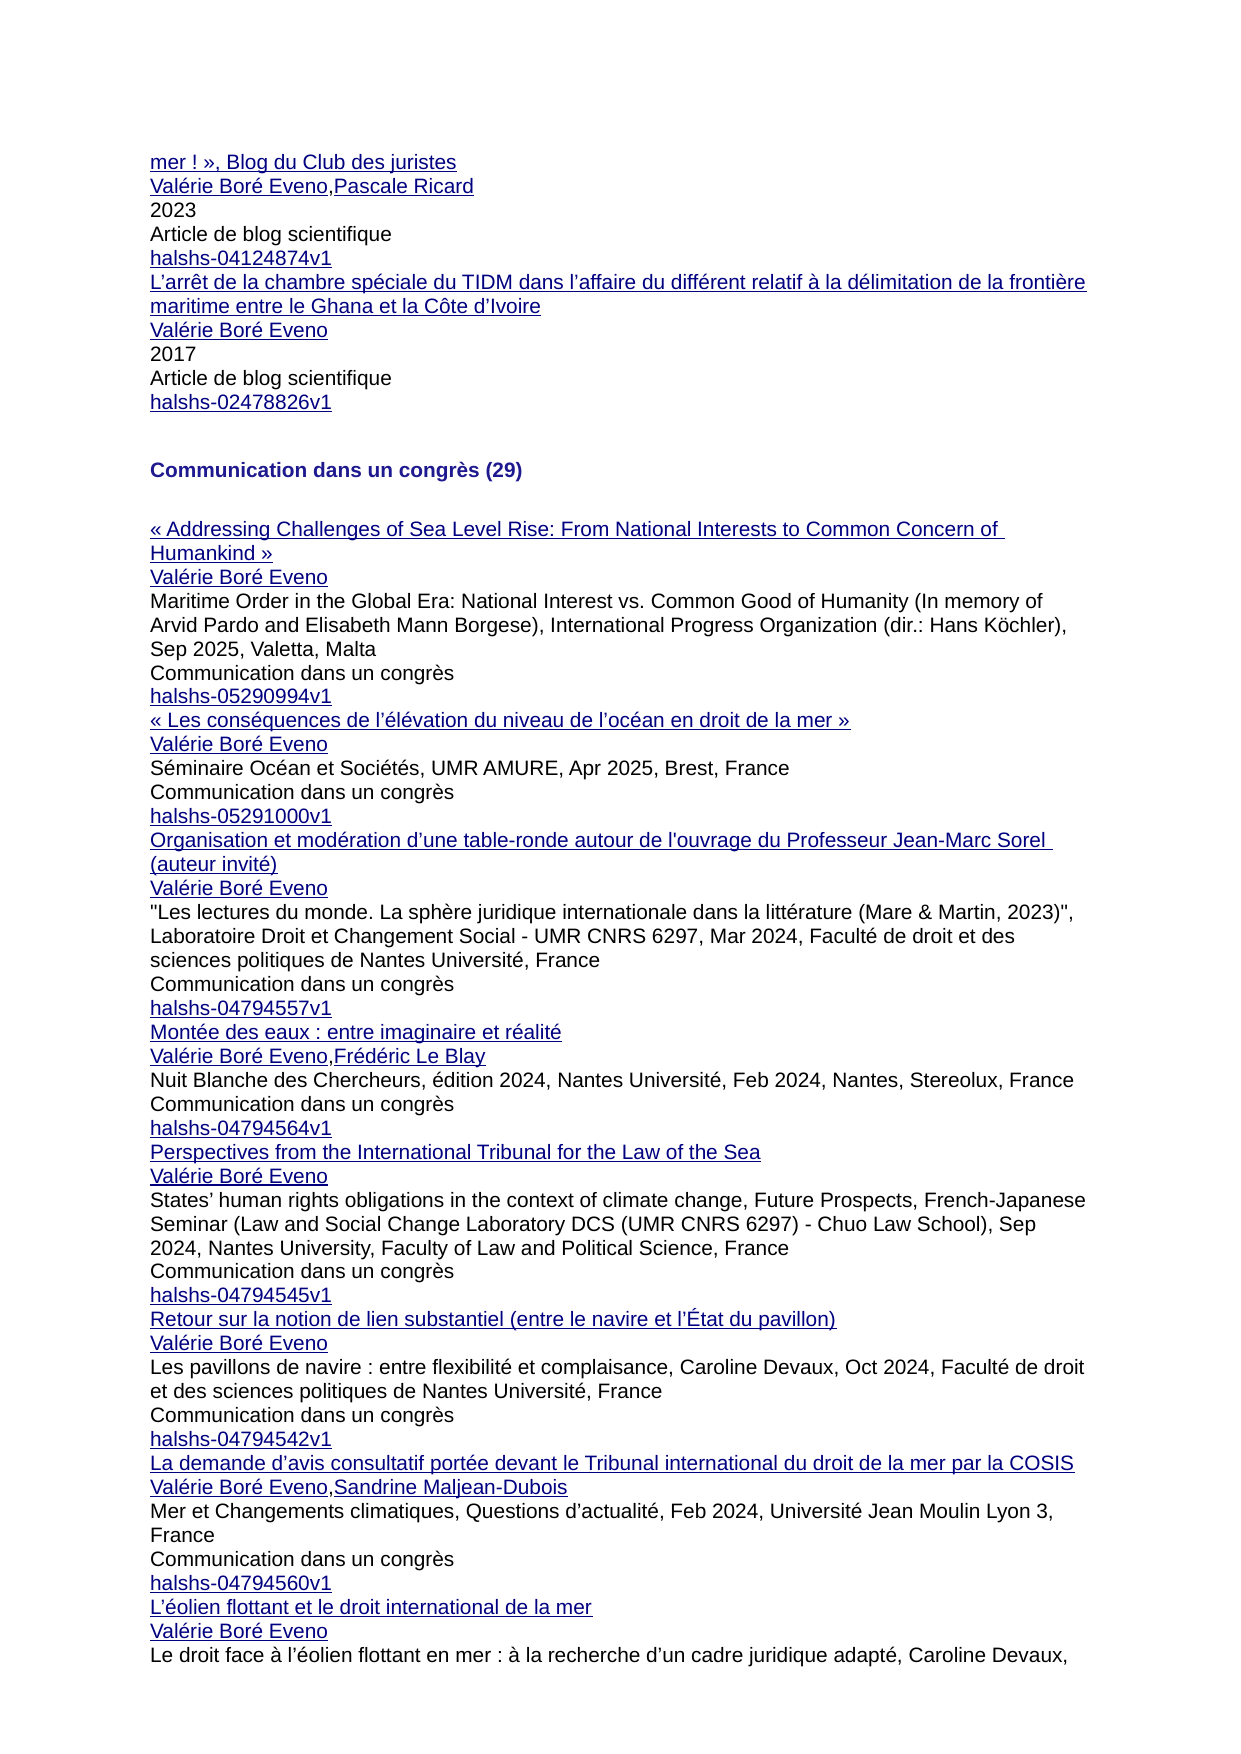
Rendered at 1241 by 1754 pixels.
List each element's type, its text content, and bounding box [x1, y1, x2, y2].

table_cell Organisation et modération d’une table-ronde autour de l'ouvrage du Professeur Jean-Marc Sorel (auteur invité) Valérie Boré Eveno "Les lectures du monde. La sphère juridique internationale dans la littérature (Mare & Martin, 2023)", Laboratoire Droit et Changement Social - UMR CNRS 6297, Mar 2024, Faculté de droit et des sciences politiques de Nantes Université, France Communication dans un congrès halshs-04794557v1 [150, 828, 1090, 1020]
table_header « Addressing Challenges of Sea Level Rise: From National Interests to Common Concern of Humankind » Valérie Boré Eveno Maritime Order in the Global Era: National Interest vs. Common Good of Humanity (In memory of Arvid Pardo and Elisabeth Mann Borgese), International Progress Organization (dir.: Hans Köchler), Sep 2025, Valetta, Malta Communication dans un congrès halshs-05290994v1 [150, 517, 1090, 708]
table_cell Montée des eaux : entre imaginaire et réalité Valérie Boré Eveno,Frédéric Le Blay Nuit Blanche des Chercheurs, édition 2024, Nantes Université, Feb 2024, Nantes, Stereolux, France Communication dans un congrès halshs-04794564v1 [150, 1020, 1090, 1139]
table_cell « Les conséquences de l’élévation du niveau de l’océan en droit de la mer » Valérie Boré Eveno Séminaire Océan et Sociétés, UMR AMURE, Apr 2025, Brest, France Communication dans un congrès halshs-05291000v1 [150, 708, 1090, 828]
table_cell La demande d’avis consultatif portée devant le Tribunal international du droit de la mer par la COSIS Valérie Boré Eveno,Sandrine Maljean-Dubois Mer et Changements climatiques, Questions d’actualité, Feb 2024, Université Jean Moulin Lyon 3, France Communication dans un congrès halshs-04794560v1 [150, 1451, 1090, 1595]
table_cell Retour sur la notion de lien substantiel (entre le navire et l’État du pavillon) Valérie Boré Eveno Les pavillons de navire : entre flexibilité et complaisance, Caroline Devaux, Oct 2024, Faculté de droit et des sciences politiques de Nantes Université, France Communication dans un congrès halshs-04794542v1 [150, 1307, 1090, 1451]
table_cell L’arrêt de la chambre spéciale du TIDM dans l’affaire du différent relatif à la délimitation de la frontière maritime entre le Ghana et la Côte d’Ivoire Valérie Boré Eveno 2017 Article de blog scientifique halshs-02478826v1 [150, 270, 1090, 413]
table_cell L’éolien flottant et le droit international de la mer Valérie Boré Eveno Le droit face à l’éolien flottant en mer : à la recherche d’un cadre juridique adapté, Caroline Devaux, [150, 1595, 1090, 1667]
table_cell mer ! », Blog du Club des juristes Valérie Boré Eveno,Pascale Ricard 2023 Article de blog scientifique halshs-04124874v1 [150, 150, 1090, 270]
table_cell Perspectives from the International Tribunal for the Law of the Sea Valérie Boré Eveno States’ human rights obligations in the context of climate change, Future Prospects, French-Japanese Seminar (Law and Social Change Laboratory DCS (UMR CNRS 6297) - Chuo Law School), Sep 2024, Nantes University, Faculty of Law and Political Science, France Communication dans un congrès halshs-04794545v1 [150, 1140, 1090, 1307]
subtitle Communication dans un congrès (29) [150, 458, 1090, 482]
